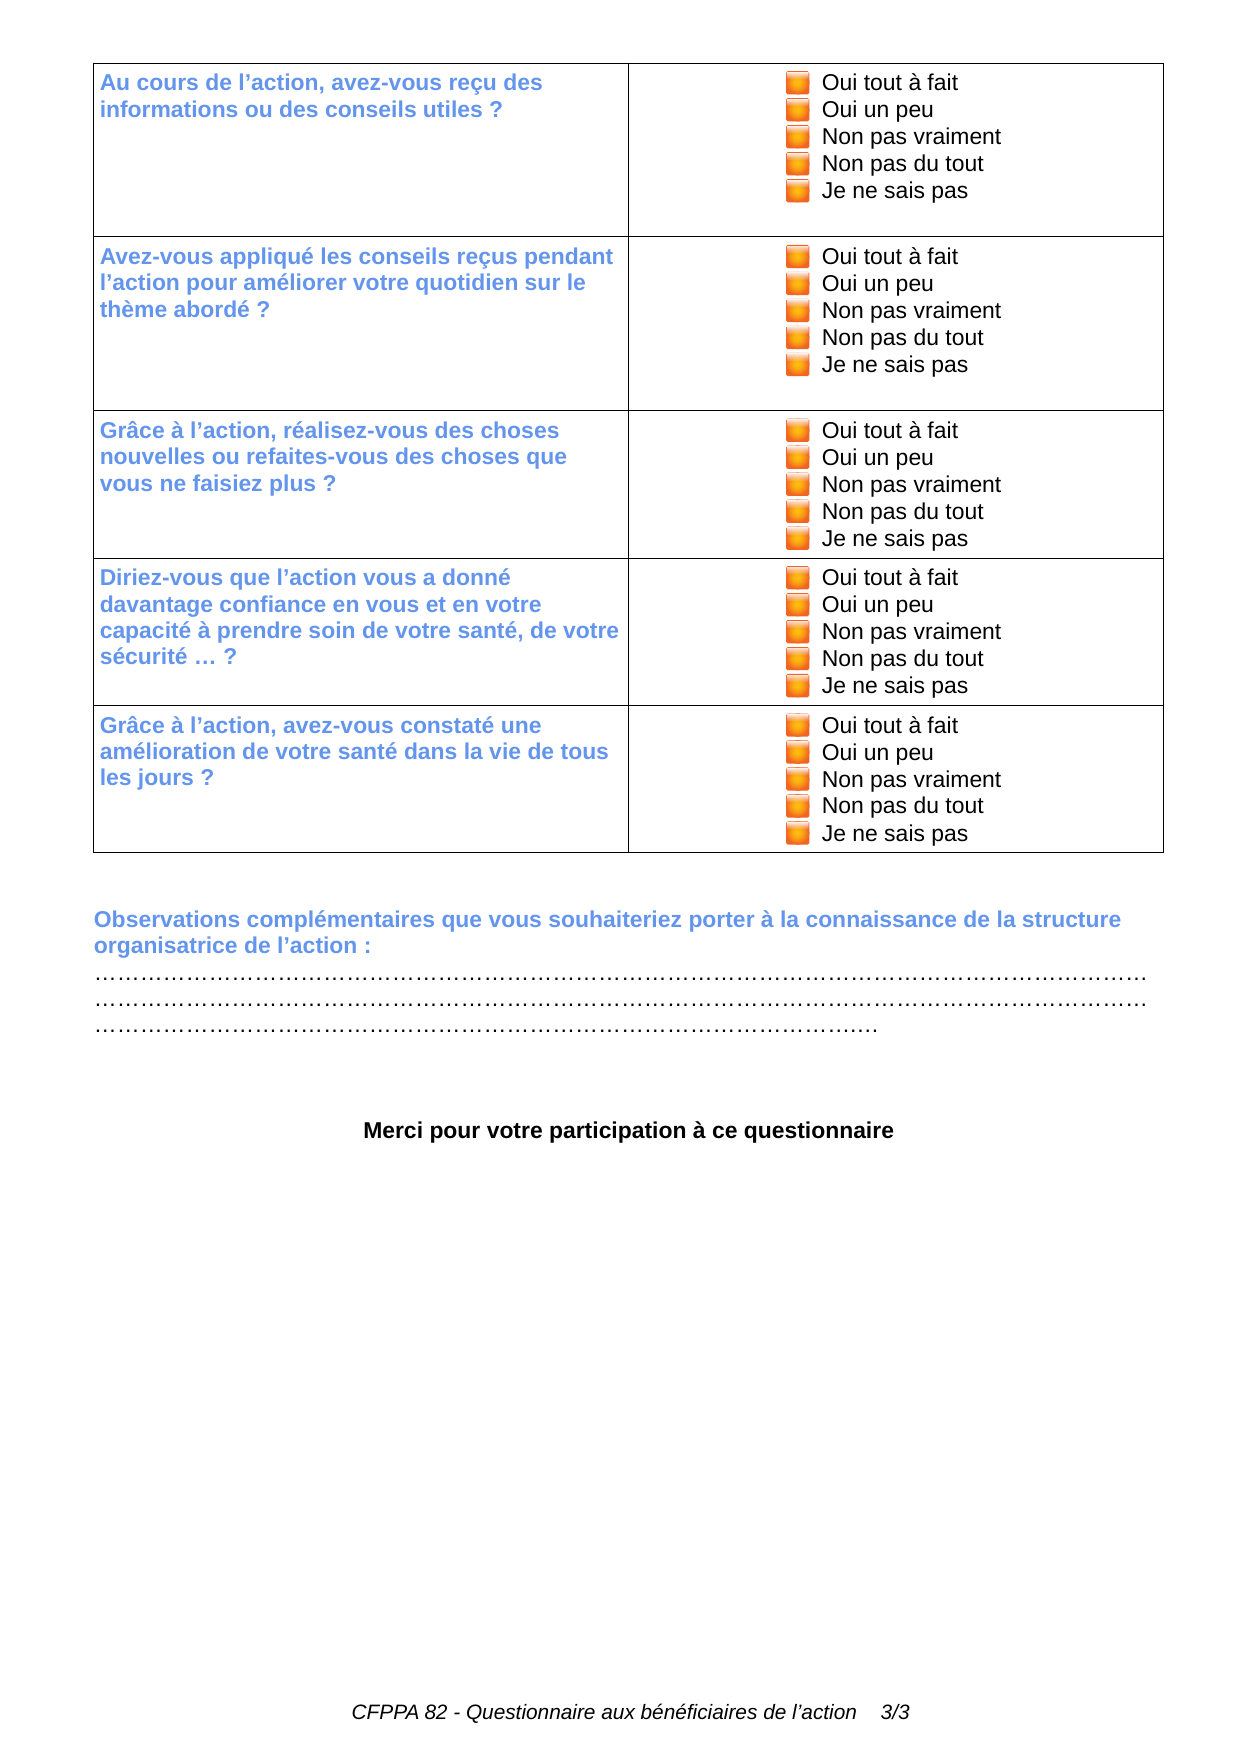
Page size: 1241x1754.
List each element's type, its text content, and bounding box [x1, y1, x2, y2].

table_cell Avez-vous appliqué les conseils reçus pendant l’action pour améliorer votre quotidien sur le thème abordé ? [94, 237, 628, 410]
table_cell Oui tout à fait Oui un peu Non pas vraiment Non pas du tout Je ne sais pas [629, 237, 1163, 410]
table_cell Oui tout à fait Oui un peu Non pas vraiment Non pas du tout Je ne sais pas [629, 706, 1163, 852]
text Merci pour votre participation à ce questionnaire [94, 1117, 1163, 1143]
table_cell Grâce à l’action, avez-vous constaté une amélioration de votre santé dans la vie de tous les jours ? [94, 706, 628, 852]
table_cell Grâce à l’action, réalisez-vous des choses nouvelles ou refaites-vous des choses que vous ne faisiez plus ? [94, 411, 628, 557]
table_header Au cours de l’action, avez-vous reçu des informations ou des conseils utiles ? [94, 64, 628, 236]
text …………………………………………………………………………………………………………………………………………………………………………………………………………………………………………………………………………………………………………………………………………….… [94, 959, 1163, 1038]
table_cell Oui tout à fait Oui un peu Non pas vraiment Non pas du tout Je ne sais pas [629, 411, 1163, 557]
table_cell Diriez-vous que l’action vous a donné davantage confiance en vous et en votre capacité à prendre soin de votre santé, de votre sécurité … ? [94, 559, 628, 705]
table_header Oui tout à fait Oui un peu Non pas vraiment Non pas du tout Je ne sais pas [629, 64, 1163, 236]
text Observations complémentaires que vous souhaiteriez porter à la connaissance de la structure organisatrice de l’action : [94, 906, 1163, 959]
table_cell Oui tout à fait Oui un peu Non pas vraiment Non pas du tout Je ne sais pas [629, 559, 1163, 705]
